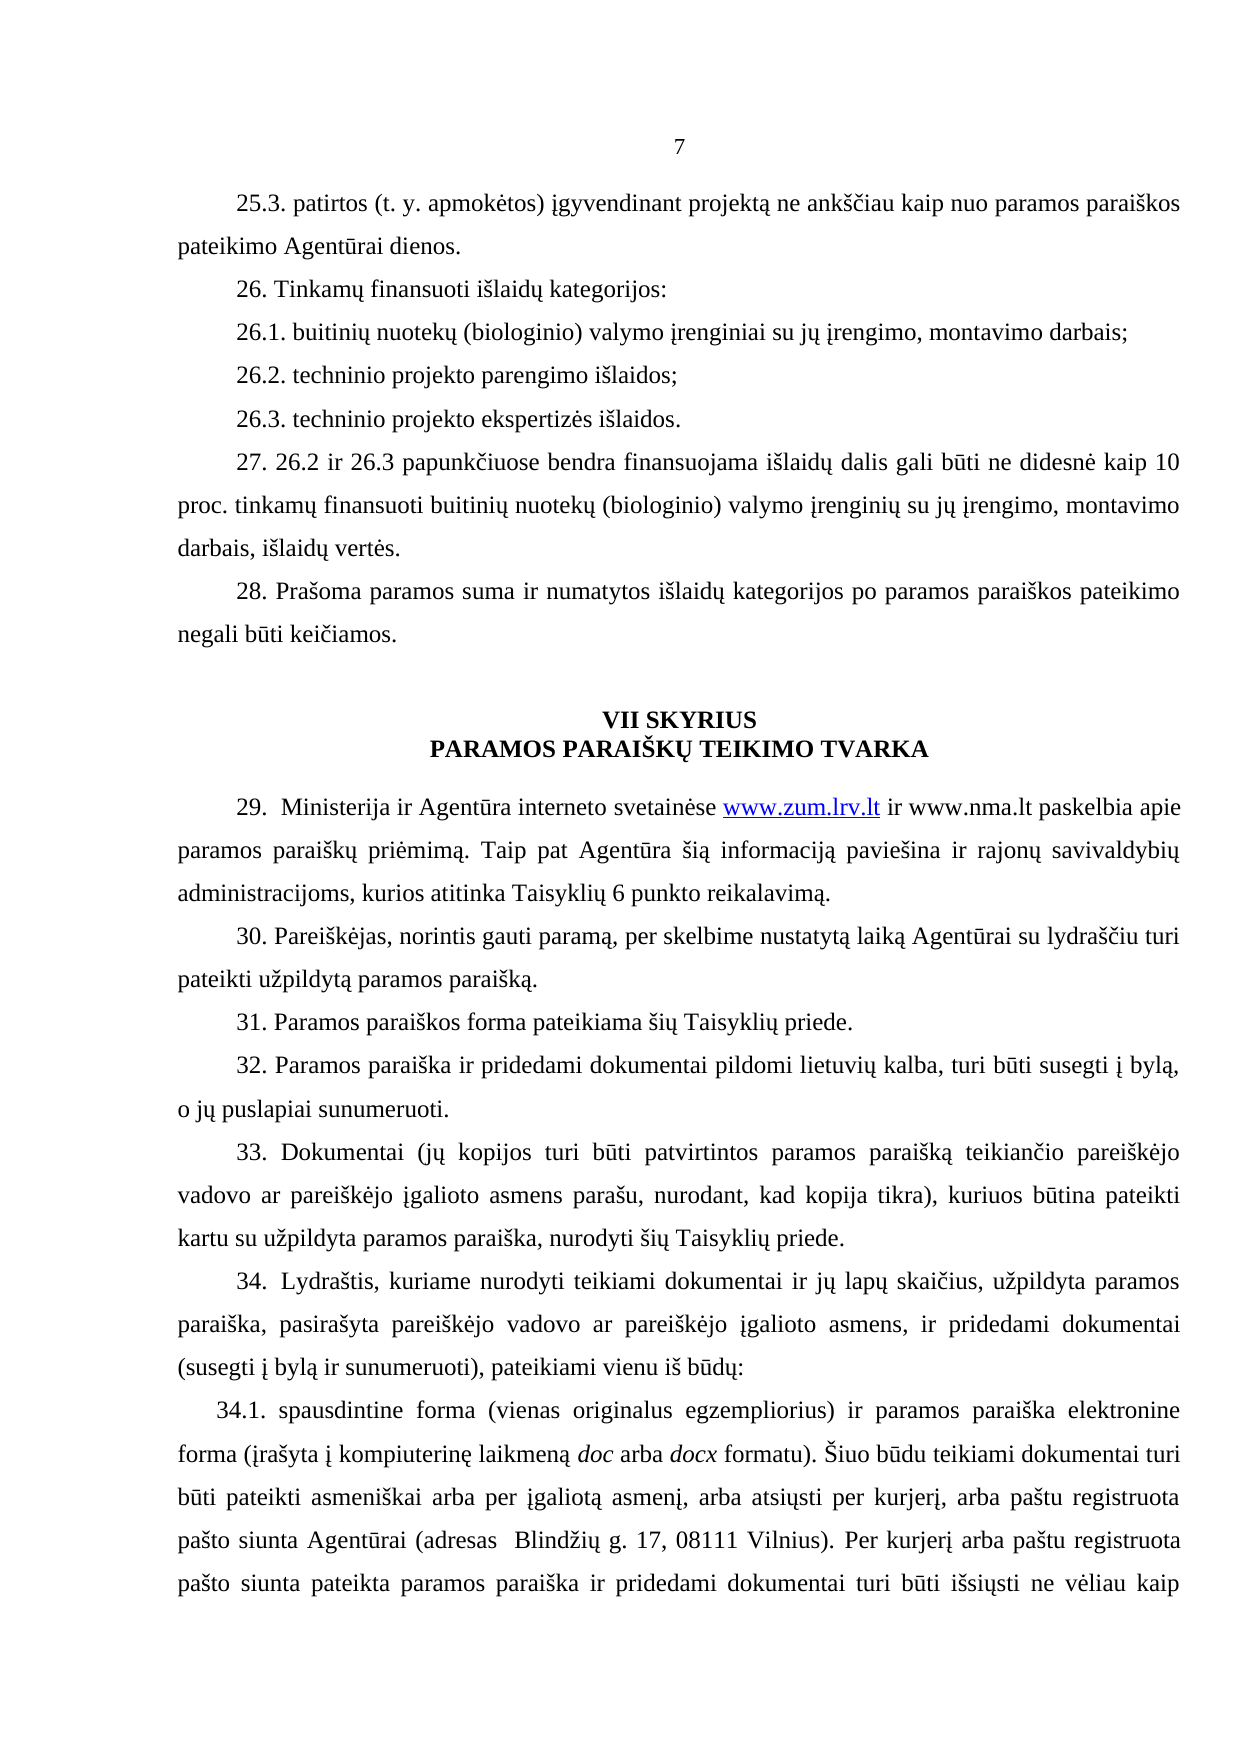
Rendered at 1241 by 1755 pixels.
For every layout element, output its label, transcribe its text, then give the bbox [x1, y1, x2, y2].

text 31. Paramos paraiškos forma pateikiama šių Taisyklių priede. [177, 1007, 1181, 1036]
text 33. Dokumentai (jų kopijos turi būti patvirtintos paramos paraišką teikiančio pareiškėjo vadovo ar pareiškėjo įgalioto asmens parašu, nurodant, kad kopija tikra), kuriuos būtina pateikti kartu su užpildyta paramos paraiška, nurodyti šių Taisyklių priede. [177, 1137, 1181, 1252]
text 30. Pareiškėjas, norintis gauti paramą, per skelbime nustatytą laiką Agentūrai su lydraščiu turi pateikti užpildytą paramos paraišką. [177, 921, 1181, 993]
text PARAMOS PARAIŠKŲ TEIKIMO TVARKA [177, 734, 1181, 763]
text 34. Lydraštis, kuriame nurodyti teikiami dokumentai ir jų lapų skaičius, užpildyta paramos paraiška, pasirašyta pareiškėjo vadovo ar pareiškėjo įgalioto asmens, ir pridedami dokumentai (susegti į bylą ir sunumeruoti), pateikiami vienu iš būdų: [177, 1266, 1181, 1381]
text 27. 26.2 ir 26.3 papunkčiuose bendra finansuojama išlaidų dalis gali būti ne didesnė kaip 10 proc. tinkamų finansuoti buitinių nuotekų (biologinio) valymo įrenginių su jų įrengimo, montavimo darbais, išlaidų vertės. [177, 447, 1181, 562]
text 29. Ministerija ir Agentūra interneto svetainėse www.zum.lrv.lt ir www.nma.lt paskelbia apie paramos paraiškų priėmimą. Taip pat Agentūra šią informaciją paviešina ir rajonų savivaldybių administracijoms, kurios atitinka Taisyklių 6 punkto reikalavimą. [177, 792, 1181, 907]
text VII skyrius [177, 706, 1181, 734]
text 26.2. techninio projekto parengimo išlaidos; [177, 361, 1181, 389]
text 25.3. patirtos (t. y. apmokėtos) įgyvendinant projektą ne ankščiau kaip nuo paramos paraiškos pateikimo Agentūrai dienos. [177, 188, 1181, 260]
text 34.1. spausdintine forma (vienas originalus egzempliorius) ir paramos paraiška elektronine forma (įrašyta į kompiuterinę laikmeną doc arba docx formatu). Šiuo būdu teikiami dokumentai turi būti pateikti asmeniškai arba per įgaliotą asmenį, arba atsiųsti per kurjerį, arba paštu registruota pašto siunta Agentūrai (adresas Blindžių g. 17, 08111 Vilnius). Per kurjerį arba paštu registruota pašto siunta pateikta paramos paraiška ir pridedami dokumentai turi būti išsiųsti ne vėliau kaip [177, 1396, 1181, 1597]
text 26.3. techninio projekto ekspertizės išlaidos. [177, 404, 1181, 432]
text 26.1. buitinių nuotekų (biologinio) valymo įrenginiai su jų įrengimo, montavimo darbais; [177, 317, 1181, 346]
text 32. Paramos paraiška ir pridedami dokumentai pildomi lietuvių kalba, turi būti susegti į bylą, o jų puslapiai sunumeruoti. [177, 1051, 1181, 1122]
text 28. Prašoma paramos suma ir numatytos išlaidų kategorijos po paramos paraiškos pateikimo negali būti keičiamos. [177, 576, 1181, 648]
text 26. Tinkamų finansuoti išlaidų kategorijos: [177, 274, 1181, 303]
